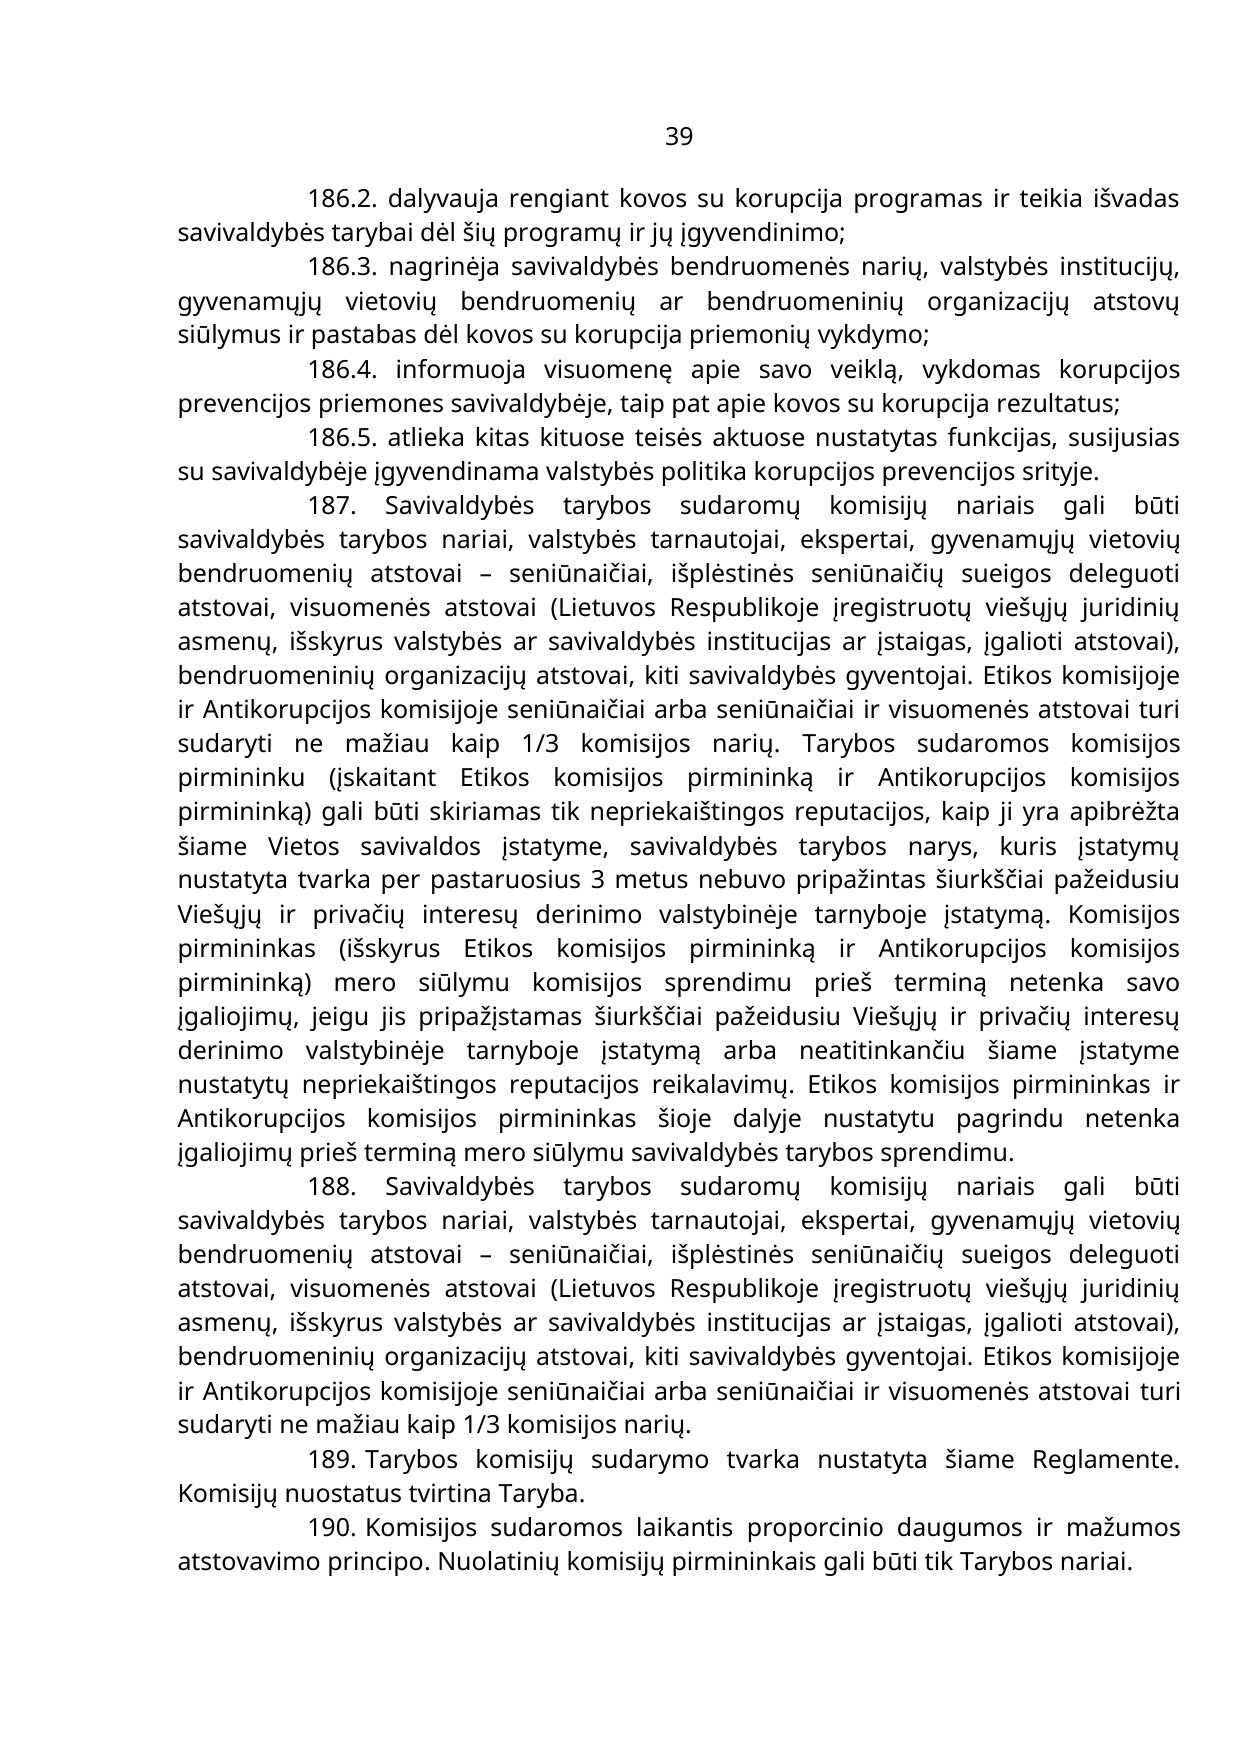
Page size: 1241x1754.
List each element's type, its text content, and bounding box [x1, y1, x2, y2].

text 186.3. nagrinėja savivaldybės bendruomenės narių, valstybės institucijų, gyvenamųjų vietovių bendruomenių ar bendruomeninių organizacijų atstovų siūlymus ir pastabas dėl kovos su korupcija priemonių vykdymo; [177, 249, 1181, 351]
text 186.5. atlieka kitas kituose teisės aktuose nustatytas funkcijas, susijusias su savivaldybėje įgyvendinama valstybės politika korupcijos prevencijos srityje. [177, 419, 1181, 487]
text 186.4. informuoja visuomenę apie savo veiklą, vykdomas korupcijos prevencijos priemones savivaldybėje, taip pat apie kovos su korupcija rezultatus; [177, 351, 1181, 419]
text 190. Komisijos sudaromos laikantis proporcinio daugumos ir mažumos atstovavimo principo. Nuolatinių komisijų pirmininkais gali būti tik Tarybos nariai. [177, 1509, 1181, 1577]
text 186.2. dalyvauja rengiant kovos su korupcija programas ir teikia išvadas savivaldybės tarybai dėl šių programų ir jų įgyvendinimo; [177, 181, 1181, 249]
text 189. Tarybos komisijų sudarymo tvarka nustatyta šiame Reglamente. Komisijų nuostatus tvirtina Taryba. [177, 1441, 1181, 1509]
text 187. Savivaldybės tarybos sudaromų komisijų nariais gali būti savivaldybės tarybos nariai, valstybės tarnautojai, ekspertai, gyvenamųjų vietovių bendruomenių atstovai – seniūnaičiai, išplėstinės seniūnaičių sueigos deleguoti atstovai, visuomenės atstovai (Lietuvos Respublikoje įregistruotų viešųjų juridinių asmenų, išskyrus valstybės ar savivaldybės institucijas ar įstaigas, įgalioti atstovai), bendruomeninių organizacijų atstovai, kiti savivaldybės gyventojai. Etikos komisijoje ir Antikorupcijos komisijoje seniūnaičiai arba seniūnaičiai ir visuomenės atstovai turi sudaryti ne mažiau kaip 1/3 komisijos narių. Tarybos sudaromos komisijos pirmininku (įskaitant Etikos komisijos pirmininką ir Antikorupcijos komisijos pirmininką) gali būti skiriamas tik nepriekaištingos reputacijos, kaip ji yra apibrėžta šiame Vietos savivaldos įstatyme, savivaldybės tarybos narys, kuris įstatymų nustatyta tvarka per pastaruosius 3 metus nebuvo pripažintas šiurkščiai pažeidusiu Viešųjų ir privačių interesų derinimo valstybinėje tarnyboje įstatymą. Komisijos pirmininkas (išskyrus Etikos komisijos pirmininką ir Antikorupcijos komisijos pirmininką) mero siūlymu komisijos sprendimu prieš terminą netenka savo įgaliojimų, jeigu jis pripažįstamas šiurkščiai pažeidusiu Viešųjų ir privačių interesų derinimo valstybinėje tarnyboje įstatymą arba neatitinkančiu šiame įstatyme nustatytų nepriekaištingos reputacijos reikalavimų. Etikos komisijos pirmininkas ir Antikorupcijos komisijos pirmininkas šioje dalyje nustatytu pagrindu netenka įgaliojimų prieš terminą mero siūlymu savivaldybės tarybos sprendimu. [177, 487, 1181, 1169]
text 188. Savivaldybės tarybos sudaromų komisijų nariais gali būti savivaldybės tarybos nariai, valstybės tarnautojai, ekspertai, gyvenamųjų vietovių bendruomenių atstovai – seniūnaičiai, išplėstinės seniūnaičių sueigos deleguoti atstovai, visuomenės atstovai (Lietuvos Respublikoje įregistruotų viešųjų juridinių asmenų, išskyrus valstybės ar savivaldybės institucijas ar įstaigas, įgalioti atstovai), bendruomeninių organizacijų atstovai, kiti savivaldybės gyventojai. Etikos komisijoje ir Antikorupcijos komisijoje seniūnaičiai arba seniūnaičiai ir visuomenės atstovai turi sudaryti ne mažiau kaip 1/3 komisijos narių. [177, 1169, 1181, 1441]
